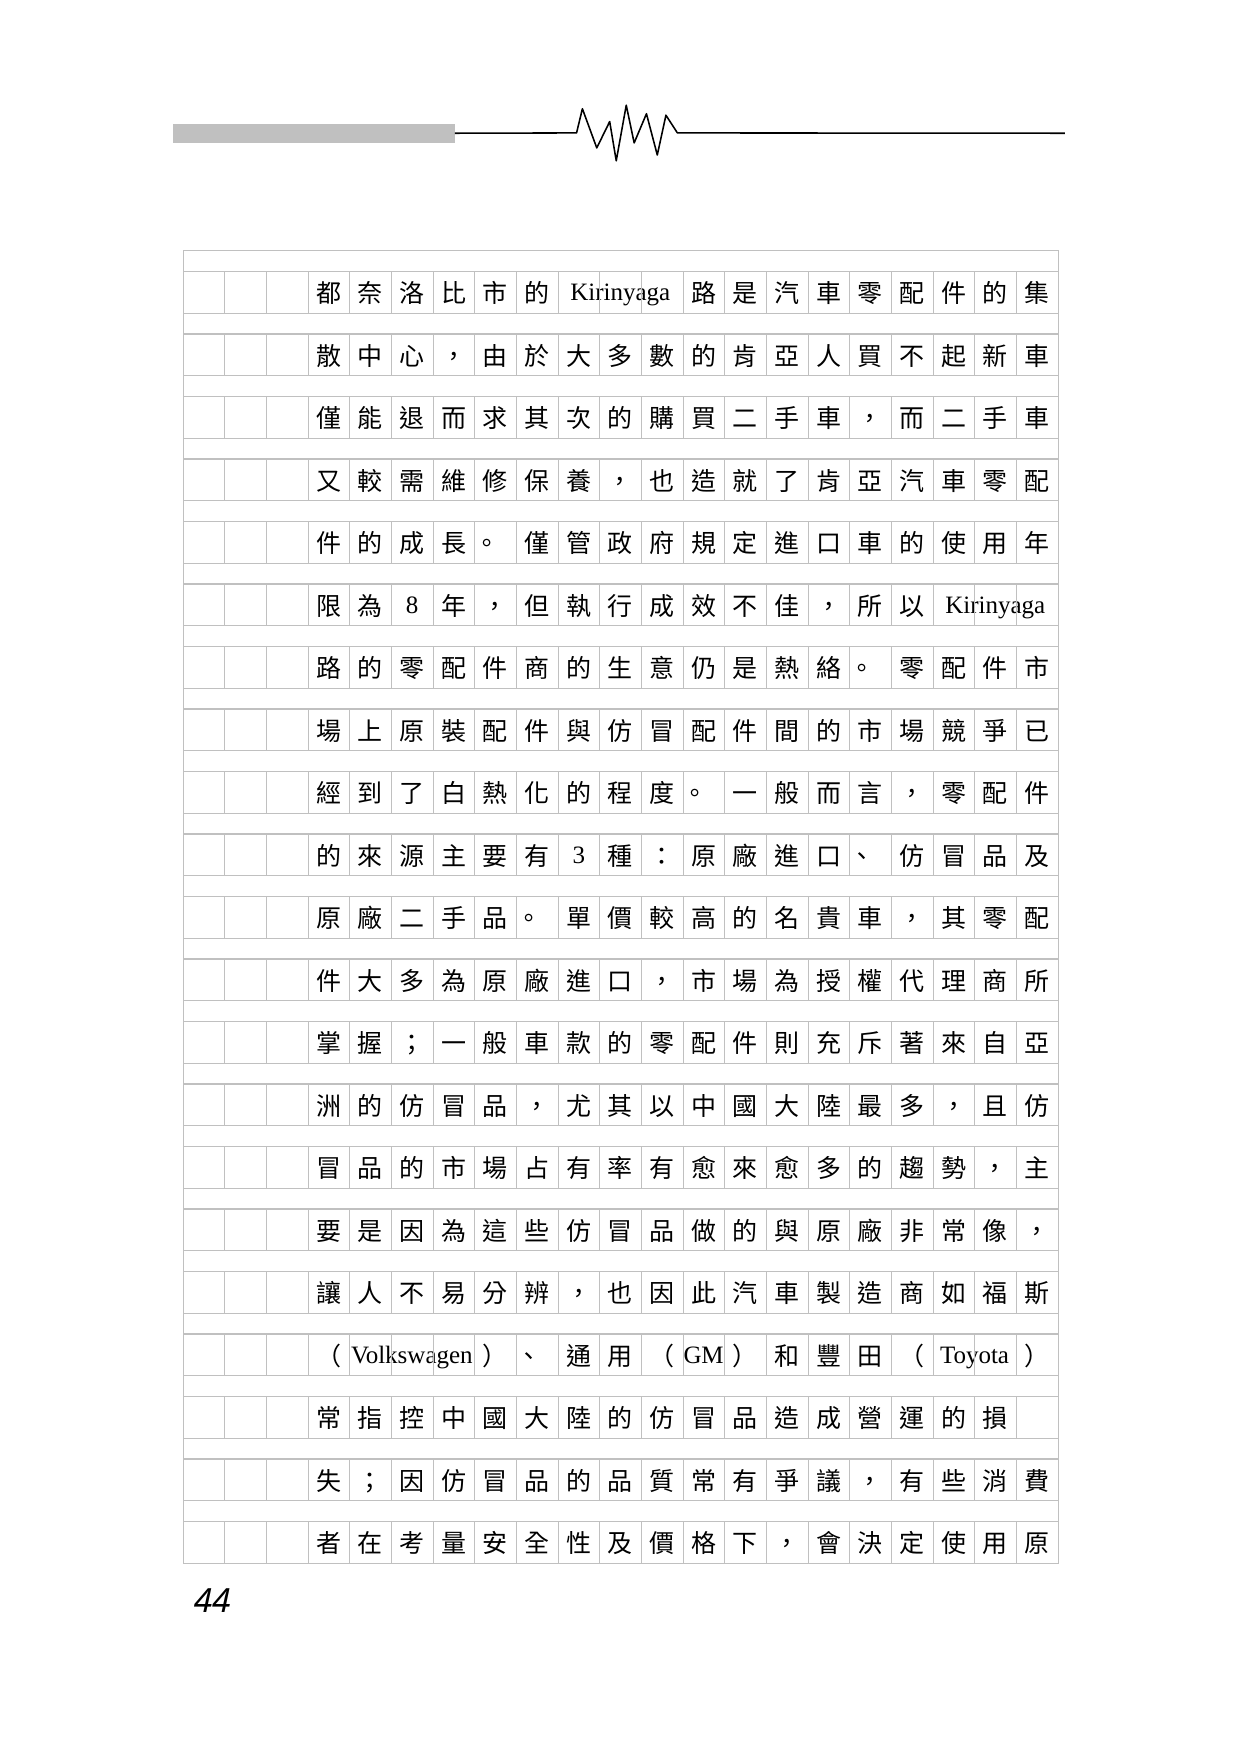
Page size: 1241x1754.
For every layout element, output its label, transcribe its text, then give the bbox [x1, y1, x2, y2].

text 基礎建設的持續改善、個人所得增加及融資代款較以往更容易，這使的肯亞的汽車零售及代理業務成長力道強勁，肯亞首都奈洛比市的Kirinyaga路是汽車零配件的集散中心，由於大多數的肯亞人買不起新車僅能退而求其次的購買二手車，而二手車又較需維修保養，也造就了肯亞汽車零配件的成長。僅管政府規定進口車的使用年限為8年，但執行成效不佳，所以Kirinyaga路的零配件商的生意仍是熱絡。零配件市場上原裝配件與仿冒配件間的市場競爭已經到了白熱化的程度。一般而言，零配件的來源主要有3種：原廠進口、仿冒品及原廠二手品。單價較高的名貴車，其零配件大多為原廠進口，市場為授權代理商所掌握；一般車款的零配件則充斥著來自亞洲的仿冒品，尤其以中國大陸最多，且仿冒品的市場占有率有愈來愈多的趨勢，主要是因為這些仿冒品做的與原廠非常像，讓人不易分辨，也因此汽車製造商如福斯（Volkswagen）、通用（GM）和豐田（Toyota）常指控中國大陸的仿冒品造成營運的損失；因仿冒品的品質常有爭議，有些消費者在考量安全性及價格下，會決定使用原廠的二手品。燃油濾清器、火星塞及離合器等汽車消耗品是市場上需求量最大也是最易銷售的零配件；懸吊器、煞車零件、輪子的承軸等因肯亞的道路狀況不佳的影響下，也有不錯的需求量。其中消耗零配件是仿冒品的主要市場項目，因為流動性較佳的消耗品可以讓店家的現金流動較順暢，不用擔心太多庫存的問題，如變速箱及發動機等。 [281, 626, 1058, 646]
text 基礎建設的持續改善、個人所得增加及融資代款較以往更容易，這使的肯亞的汽車零售及代理業務成長力道強勁，肯亞首都奈洛比市的Kirinyaga路是汽車零配件的集散中心，由於大多數的肯亞人買不起新車僅能退而求其次的購買二手車，而二手車又較需維修保養，也造就了肯亞汽車零配件的成長。僅管政府規定進口車的使用年限為8年，但執行成效不佳，所以Kirinyaga路的零配件商的生意仍是熱絡。零配件市場上原裝配件與仿冒配件間的市場競爭已經到了白熱化的程度。一般而言，零配件的來源主要有3種：原廠進口、仿冒品及原廠二手品。單價較高的名貴車，其零配件大多為原廠進口，市場為授權代理商所掌握；一般車款的零配件則充斥著來自亞洲的仿冒品，尤其以中國大陸最多，且仿冒品的市場占有率有愈來愈多的趨勢，主要是因為這些仿冒品做的與原廠非常像，讓人不易分辨，也因此汽車製造商如福斯（Volkswagen）、通用（GM）和豐田（Toyota）常指控中國大陸的仿冒品造成營運的損失；因仿冒品的品質常有爭議，有些消費者在考量安全性及價格下，會決定使用原廠的二手品。燃油濾清器、火星塞及離合器等汽車消耗品是市場上需求量最大也是最易銷售的零配件；懸吊器、煞車零件、輪子的承軸等因肯亞的道路狀況不佳的影響下，也有不錯的需求量。其中消耗零配件是仿冒品的主要市場項目，因為流動性較佳的消耗品可以讓店家的現金流動較順暢，不用擔心太多庫存的問題，如變速箱及發動機等。 [281, 439, 1058, 458]
text 基礎建設的持續改善、個人所得增加及融資代款較以往更容易，這使的肯亞的汽車零售及代理業務成長力道強勁，肯亞首都奈洛比市的Kirinyaga路是汽車零配件的集散中心，由於大多數的肯亞人買不起新車僅能退而求其次的購買二手車，而二手車又較需維修保養，也造就了肯亞汽車零配件的成長。僅管政府規定進口車的使用年限為8年，但執行成效不佳，所以Kirinyaga路的零配件商的生意仍是熱絡。零配件市場上原裝配件與仿冒配件間的市場競爭已經到了白熱化的程度。一般而言，零配件的來源主要有3種：原廠進口、仿冒品及原廠二手品。單價較高的名貴車，其零配件大多為原廠進口，市場為授權代理商所掌握；一般車款的零配件則充斥著來自亞洲的仿冒品，尤其以中國大陸最多，且仿冒品的市場占有率有愈來愈多的趨勢，主要是因為這些仿冒品做的與原廠非常像，讓人不易分辨，也因此汽車製造商如福斯（Volkswagen）、通用（GM）和豐田（Toyota）常指控中國大陸的仿冒品造成營運的損失；因仿冒品的品質常有爭議，有些消費者在考量安全性及價格下，會決定使用原廠的二手品。燃油濾清器、火星塞及離合器等汽車消耗品是市場上需求量最大也是最易銷售的零配件；懸吊器、煞車零件、輪子的承軸等因肯亞的道路狀況不佳的影響下，也有不錯的需求量。其中消耗零配件是仿冒品的主要市場項目，因為流動性較佳的消耗品可以讓店家的現金流動較順暢，不用擔心太多庫存的問題，如變速箱及發動機等。 [281, 751, 1058, 771]
text 基礎建設的持續改善、個人所得增加及融資代款較以往更容易，這使的肯亞的汽車零售及代理業務成長力道強勁，肯亞首都奈洛比市的Kirinyaga路是汽車零配件的集散中心，由於大多數的肯亞人買不起新車僅能退而求其次的購買二手車，而二手車又較需維修保養，也造就了肯亞汽車零配件的成長。僅管政府規定進口車的使用年限為8年，但執行成效不佳，所以Kirinyaga路的零配件商的生意仍是熱絡。零配件市場上原裝配件與仿冒配件間的市場競爭已經到了白熱化的程度。一般而言，零配件的來源主要有3種：原廠進口、仿冒品及原廠二手品。單價較高的名貴車，其零配件大多為原廠進口，市場為授權代理商所掌握；一般車款的零配件則充斥著來自亞洲的仿冒品，尤其以中國大陸最多，且仿冒品的市場占有率有愈來愈多的趨勢，主要是因為這些仿冒品做的與原廠非常像，讓人不易分辨，也因此汽車製造商如福斯（Volkswagen）、通用（GM）和豐田（Toyota）常指控中國大陸的仿冒品造成營運的損失；因仿冒品的品質常有爭議，有些消費者在考量安全性及價格下，會決定使用原廠的二手品。燃油濾清器、火星塞及離合器等汽車消耗品是市場上需求量最大也是最易銷售的零配件；懸吊器、煞車零件、輪子的承軸等因肯亞的道路狀況不佳的影響下，也有不錯的需求量。其中消耗零配件是仿冒品的主要市場項目，因為流動性較佳的消耗品可以讓店家的現金流動較順暢，不用擔心太多庫存的問題，如變速箱及發動機等。 [281, 1501, 1058, 1521]
text 基礎建設的持續改善、個人所得增加及融資代款較以往更容易，這使的肯亞的汽車零售及代理業務成長力道強勁，肯亞首都奈洛比市的Kirinyaga路是汽車零配件的集散中心，由於大多數的肯亞人買不起新車僅能退而求其次的購買二手車，而二手車又較需維修保養，也造就了肯亞汽車零配件的成長。僅管政府規定進口車的使用年限為8年，但執行成效不佳，所以Kirinyaga路的零配件商的生意仍是熱絡。零配件市場上原裝配件與仿冒配件間的市場競爭已經到了白熱化的程度。一般而言，零配件的來源主要有3種：原廠進口、仿冒品及原廠二手品。單價較高的名貴車，其零配件大多為原廠進口，市場為授權代理商所掌握；一般車款的零配件則充斥著來自亞洲的仿冒品，尤其以中國大陸最多，且仿冒品的市場占有率有愈來愈多的趨勢，主要是因為這些仿冒品做的與原廠非常像，讓人不易分辨，也因此汽車製造商如福斯（Volkswagen）、通用（GM）和豐田（Toyota）常指控中國大陸的仿冒品造成營運的損失；因仿冒品的品質常有爭議，有些消費者在考量安全性及價格下，會決定使用原廠的二手品。燃油濾清器、火星塞及離合器等汽車消耗品是市場上需求量最大也是最易銷售的零配件；懸吊器、煞車零件、輪子的承軸等因肯亞的道路狀況不佳的影響下，也有不錯的需求量。其中消耗零配件是仿冒品的主要市場項目，因為流動性較佳的消耗品可以讓店家的現金流動較順暢，不用擔心太多庫存的問題，如變速箱及發動機等。 [281, 1126, 1058, 1146]
text 基礎建設的持續改善、個人所得增加及融資代款較以往更容易，這使的肯亞的汽車零售及代理業務成長力道強勁，肯亞首都奈洛比市的Kirinyaga路是汽車零配件的集散中心，由於大多數的肯亞人買不起新車僅能退而求其次的購買二手車，而二手車又較需維修保養，也造就了肯亞汽車零配件的成長。僅管政府規定進口車的使用年限為8年，但執行成效不佳，所以Kirinyaga路的零配件商的生意仍是熱絡。零配件市場上原裝配件與仿冒配件間的市場競爭已經到了白熱化的程度。一般而言，零配件的來源主要有3種：原廠進口、仿冒品及原廠二手品。單價較高的名貴車，其零配件大多為原廠進口，市場為授權代理商所掌握；一般車款的零配件則充斥著來自亞洲的仿冒品，尤其以中國大陸最多，且仿冒品的市場占有率有愈來愈多的趨勢，主要是因為這些仿冒品做的與原廠非常像，讓人不易分辨，也因此汽車製造商如福斯（Volkswagen）、通用（GM）和豐田（Toyota）常指控中國大陸的仿冒品造成營運的損失；因仿冒品的品質常有爭議，有些消費者在考量安全性及價格下，會決定使用原廠的二手品。燃油濾清器、火星塞及離合器等汽車消耗品是市場上需求量最大也是最易銷售的零配件；懸吊器、煞車零件、輪子的承軸等因肯亞的道路狀況不佳的影響下，也有不錯的需求量。其中消耗零配件是仿冒品的主要市場項目，因為流動性較佳的消耗品可以讓店家的現金流動較順暢，不用擔心太多庫存的問題，如變速箱及發動機等。 [281, 1189, 1058, 1208]
text 基礎建設的持續改善、個人所得增加及融資代款較以往更容易，這使的肯亞的汽車零售及代理業務成長力道強勁，肯亞首都奈洛比市的Kirinyaga路是汽車零配件的集散中心，由於大多數的肯亞人買不起新車僅能退而求其次的購買二手車，而二手車又較需維修保養，也造就了肯亞汽車零配件的成長。僅管政府規定進口車的使用年限為8年，但執行成效不佳，所以Kirinyaga路的零配件商的生意仍是熱絡。零配件市場上原裝配件與仿冒配件間的市場競爭已經到了白熱化的程度。一般而言，零配件的來源主要有3種：原廠進口、仿冒品及原廠二手品。單價較高的名貴車，其零配件大多為原廠進口，市場為授權代理商所掌握；一般車款的零配件則充斥著來自亞洲的仿冒品，尤其以中國大陸最多，且仿冒品的市場占有率有愈來愈多的趨勢，主要是因為這些仿冒品做的與原廠非常像，讓人不易分辨，也因此汽車製造商如福斯（Volkswagen）、通用（GM）和豐田（Toyota）常指控中國大陸的仿冒品造成營運的損失；因仿冒品的品質常有爭議，有些消費者在考量安全性及價格下，會決定使用原廠的二手品。燃油濾清器、火星塞及離合器等汽車消耗品是市場上需求量最大也是最易銷售的零配件；懸吊器、煞車零件、輪子的承軸等因肯亞的道路狀況不佳的影響下，也有不錯的需求量。其中消耗零配件是仿冒品的主要市場項目，因為流動性較佳的消耗品可以讓店家的現金流動較順暢，不用擔心太多庫存的問題，如變速箱及發動機等。 [281, 1314, 1058, 1333]
text 基礎建設的持續改善、個人所得增加及融資代款較以往更容易，這使的肯亞的汽車零售及代理業務成長力道強勁，肯亞首都奈洛比市的Kirinyaga路是汽車零配件的集散中心，由於大多數的肯亞人買不起新車僅能退而求其次的購買二手車，而二手車又較需維修保養，也造就了肯亞汽車零配件的成長。僅管政府規定進口車的使用年限為8年，但執行成效不佳，所以Kirinyaga路的零配件商的生意仍是熱絡。零配件市場上原裝配件與仿冒配件間的市場競爭已經到了白熱化的程度。一般而言，零配件的來源主要有3種：原廠進口、仿冒品及原廠二手品。單價較高的名貴車，其零配件大多為原廠進口，市場為授權代理商所掌握；一般車款的零配件則充斥著來自亞洲的仿冒品，尤其以中國大陸最多，且仿冒品的市場占有率有愈來愈多的趨勢，主要是因為這些仿冒品做的與原廠非常像，讓人不易分辨，也因此汽車製造商如福斯（Volkswagen）、通用（GM）和豐田（Toyota）常指控中國大陸的仿冒品造成營運的損失；因仿冒品的品質常有爭議，有些消費者在考量安全性及價格下，會決定使用原廠的二手品。燃油濾清器、火星塞及離合器等汽車消耗品是市場上需求量最大也是最易銷售的零配件；懸吊器、煞車零件、輪子的承軸等因肯亞的道路狀況不佳的影響下，也有不錯的需求量。其中消耗零配件是仿冒品的主要市場項目，因為流動性較佳的消耗品可以讓店家的現金流動較順暢，不用擔心太多庫存的問題，如變速箱及發動機等。 [281, 501, 1058, 521]
text 基礎建設的持續改善、個人所得增加及融資代款較以往更容易，這使的肯亞的汽車零售及代理業務成長力道強勁，肯亞首都奈洛比市的Kirinyaga路是汽車零配件的集散中心，由於大多數的肯亞人買不起新車僅能退而求其次的購買二手車，而二手車又較需維修保養，也造就了肯亞汽車零配件的成長。僅管政府規定進口車的使用年限為8年，但執行成效不佳，所以Kirinyaga路的零配件商的生意仍是熱絡。零配件市場上原裝配件與仿冒配件間的市場競爭已經到了白熱化的程度。一般而言，零配件的來源主要有3種：原廠進口、仿冒品及原廠二手品。單價較高的名貴車，其零配件大多為原廠進口，市場為授權代理商所掌握；一般車款的零配件則充斥著來自亞洲的仿冒品，尤其以中國大陸最多，且仿冒品的市場占有率有愈來愈多的趨勢，主要是因為這些仿冒品做的與原廠非常像，讓人不易分辨，也因此汽車製造商如福斯（Volkswagen）、通用（GM）和豐田（Toyota）常指控中國大陸的仿冒品造成營運的損失；因仿冒品的品質常有爭議，有些消費者在考量安全性及價格下，會決定使用原廠的二手品。燃油濾清器、火星塞及離合器等汽車消耗品是市場上需求量最大也是最易銷售的零配件；懸吊器、煞車零件、輪子的承軸等因肯亞的道路狀況不佳的影響下，也有不錯的需求量。其中消耗零配件是仿冒品的主要市場項目，因為流動性較佳的消耗品可以讓店家的現金流動較順暢，不用擔心太多庫存的問題，如變速箱及發動機等。 [281, 1251, 1058, 1271]
text 基礎建設的持續改善、個人所得增加及融資代款較以往更容易，這使的肯亞的汽車零售及代理業務成長力道強勁，肯亞首都奈洛比市的Kirinyaga路是汽車零配件的集散中心，由於大多數的肯亞人買不起新車僅能退而求其次的購買二手車，而二手車又較需維修保養，也造就了肯亞汽車零配件的成長。僅管政府規定進口車的使用年限為8年，但執行成效不佳，所以Kirinyaga路的零配件商的生意仍是熱絡。零配件市場上原裝配件與仿冒配件間的市場競爭已經到了白熱化的程度。一般而言，零配件的來源主要有3種：原廠進口、仿冒品及原廠二手品。單價較高的名貴車，其零配件大多為原廠進口，市場為授權代理商所掌握；一般車款的零配件則充斥著來自亞洲的仿冒品，尤其以中國大陸最多，且仿冒品的市場占有率有愈來愈多的趨勢，主要是因為這些仿冒品做的與原廠非常像，讓人不易分辨，也因此汽車製造商如福斯（Volkswagen）、通用（GM）和豐田（Toyota）常指控中國大陸的仿冒品造成營運的損失；因仿冒品的品質常有爭議，有些消費者在考量安全性及價格下，會決定使用原廠的二手品。燃油濾清器、火星塞及離合器等汽車消耗品是市場上需求量最大也是最易銷售的零配件；懸吊器、煞車零件、輪子的承軸等因肯亞的道路狀況不佳的影響下，也有不錯的需求量。其中消耗零配件是仿冒品的主要市場項目，因為流動性較佳的消耗品可以讓店家的現金流動較順暢，不用擔心太多庫存的問題，如變速箱及發動機等。 [281, 1376, 1058, 1396]
text 基礎建設的持續改善、個人所得增加及融資代款較以往更容易，這使的肯亞的汽車零售及代理業務成長力道強勁，肯亞首都奈洛比市的Kirinyaga路是汽車零配件的集散中心，由於大多數的肯亞人買不起新車僅能退而求其次的購買二手車，而二手車又較需維修保養，也造就了肯亞汽車零配件的成長。僅管政府規定進口車的使用年限為8年，但執行成效不佳，所以Kirinyaga路的零配件商的生意仍是熱絡。零配件市場上原裝配件與仿冒配件間的市場競爭已經到了白熱化的程度。一般而言，零配件的來源主要有3種：原廠進口、仿冒品及原廠二手品。單價較高的名貴車，其零配件大多為原廠進口，市場為授權代理商所掌握；一般車款的零配件則充斥著來自亞洲的仿冒品，尤其以中國大陸最多，且仿冒品的市場占有率有愈來愈多的趨勢，主要是因為這些仿冒品做的與原廠非常像，讓人不易分辨，也因此汽車製造商如福斯（Volkswagen）、通用（GM）和豐田（Toyota）常指控中國大陸的仿冒品造成營運的損失；因仿冒品的品質常有爭議，有些消費者在考量安全性及價格下，會決定使用原廠的二手品。燃油濾清器、火星塞及離合器等汽車消耗品是市場上需求量最大也是最易銷售的零配件；懸吊器、煞車零件、輪子的承軸等因肯亞的道路狀況不佳的影響下，也有不錯的需求量。其中消耗零配件是仿冒品的主要市場項目，因為流動性較佳的消耗品可以讓店家的現金流動較順暢，不用擔心太多庫存的問題，如變速箱及發動機等。 [281, 689, 1058, 708]
text 基礎建設的持續改善、個人所得增加及融資代款較以往更容易，這使的肯亞的汽車零售及代理業務成長力道強勁，肯亞首都奈洛比市的Kirinyaga路是汽車零配件的集散中心，由於大多數的肯亞人買不起新車僅能退而求其次的購買二手車，而二手車又較需維修保養，也造就了肯亞汽車零配件的成長。僅管政府規定進口車的使用年限為8年，但執行成效不佳，所以Kirinyaga路的零配件商的生意仍是熱絡。零配件市場上原裝配件與仿冒配件間的市場競爭已經到了白熱化的程度。一般而言，零配件的來源主要有3種：原廠進口、仿冒品及原廠二手品。單價較高的名貴車，其零配件大多為原廠進口，市場為授權代理商所掌握；一般車款的零配件則充斥著來自亞洲的仿冒品，尤其以中國大陸最多，且仿冒品的市場占有率有愈來愈多的趨勢，主要是因為這些仿冒品做的與原廠非常像，讓人不易分辨，也因此汽車製造商如福斯（Volkswagen）、通用（GM）和豐田（Toyota）常指控中國大陸的仿冒品造成營運的損失；因仿冒品的品質常有爭議，有些消費者在考量安全性及價格下，會決定使用原廠的二手品。燃油濾清器、火星塞及離合器等汽車消耗品是市場上需求量最大也是最易銷售的零配件；懸吊器、煞車零件、輪子的承軸等因肯亞的道路狀況不佳的影響下，也有不錯的需求量。其中消耗零配件是仿冒品的主要市場項目，因為流動性較佳的消耗品可以讓店家的現金流動較順暢，不用擔心太多庫存的問題，如變速箱及發動機等。 [281, 939, 1058, 958]
text 基礎建設的持續改善、個人所得增加及融資代款較以往更容易，這使的肯亞的汽車零售及代理業務成長力道強勁，肯亞首都奈洛比市的Kirinyaga路是汽車零配件的集散中心，由於大多數的肯亞人買不起新車僅能退而求其次的購買二手車，而二手車又較需維修保養，也造就了肯亞汽車零配件的成長。僅管政府規定進口車的使用年限為8年，但執行成效不佳，所以Kirinyaga路的零配件商的生意仍是熱絡。零配件市場上原裝配件與仿冒配件間的市場競爭已經到了白熱化的程度。一般而言，零配件的來源主要有3種：原廠進口、仿冒品及原廠二手品。單價較高的名貴車，其零配件大多為原廠進口，市場為授權代理商所掌握；一般車款的零配件則充斥著來自亞洲的仿冒品，尤其以中國大陸最多，且仿冒品的市場占有率有愈來愈多的趨勢，主要是因為這些仿冒品做的與原廠非常像，讓人不易分辨，也因此汽車製造商如福斯（Volkswagen）、通用（GM）和豐田（Toyota）常指控中國大陸的仿冒品造成營運的損失；因仿冒品的品質常有爭議，有些消費者在考量安全性及價格下，會決定使用原廠的二手品。燃油濾清器、火星塞及離合器等汽車消耗品是市場上需求量最大也是最易銷售的零配件；懸吊器、煞車零件、輪子的承軸等因肯亞的道路狀況不佳的影響下，也有不錯的需求量。其中消耗零配件是仿冒品的主要市場項目，因為流動性較佳的消耗品可以讓店家的現金流動較順暢，不用擔心太多庫存的問題，如變速箱及發動機等。 [281, 1064, 1058, 1083]
text 基礎建設的持續改善、個人所得增加及融資代款較以往更容易，這使的肯亞的汽車零售及代理業務成長力道強勁，肯亞首都奈洛比市的Kirinyaga路是汽車零配件的集散中心，由於大多數的肯亞人買不起新車僅能退而求其次的購買二手車，而二手車又較需維修保養，也造就了肯亞汽車零配件的成長。僅管政府規定進口車的使用年限為8年，但執行成效不佳，所以Kirinyaga路的零配件商的生意仍是熱絡。零配件市場上原裝配件與仿冒配件間的市場競爭已經到了白熱化的程度。一般而言，零配件的來源主要有3種：原廠進口、仿冒品及原廠二手品。單價較高的名貴車，其零配件大多為原廠進口，市場為授權代理商所掌握；一般車款的零配件則充斥著來自亞洲的仿冒品，尤其以中國大陸最多，且仿冒品的市場占有率有愈來愈多的趨勢，主要是因為這些仿冒品做的與原廠非常像，讓人不易分辨，也因此汽車製造商如福斯（Volkswagen）、通用（GM）和豐田（Toyota）常指控中國大陸的仿冒品造成營運的損失；因仿冒品的品質常有爭議，有些消費者在考量安全性及價格下，會決定使用原廠的二手品。燃油濾清器、火星塞及離合器等汽車消耗品是市場上需求量最大也是最易銷售的零配件；懸吊器、煞車零件、輪子的承軸等因肯亞的道路狀況不佳的影響下，也有不錯的需求量。其中消耗零配件是仿冒品的主要市場項目，因為流動性較佳的消耗品可以讓店家的現金流動較順暢，不用擔心太多庫存的問題，如變速箱及發動機等。 [281, 814, 1058, 833]
text 基礎建設的持續改善、個人所得增加及融資代款較以往更容易，這使的肯亞的汽車零售及代理業務成長力道強勁，肯亞首都奈洛比市的Kirinyaga路是汽車零配件的集散中心，由於大多數的肯亞人買不起新車僅能退而求其次的購買二手車，而二手車又較需維修保養，也造就了肯亞汽車零配件的成長。僅管政府規定進口車的使用年限為8年，但執行成效不佳，所以Kirinyaga路的零配件商的生意仍是熱絡。零配件市場上原裝配件與仿冒配件間的市場競爭已經到了白熱化的程度。一般而言，零配件的來源主要有3種：原廠進口、仿冒品及原廠二手品。單價較高的名貴車，其零配件大多為原廠進口，市場為授權代理商所掌握；一般車款的零配件則充斥著來自亞洲的仿冒品，尤其以中國大陸最多，且仿冒品的市場占有率有愈來愈多的趨勢，主要是因為這些仿冒品做的與原廠非常像，讓人不易分辨，也因此汽車製造商如福斯（Volkswagen）、通用（GM）和豐田（Toyota）常指控中國大陸的仿冒品造成營運的損失；因仿冒品的品質常有爭議，有些消費者在考量安全性及價格下，會決定使用原廠的二手品。燃油濾清器、火星塞及離合器等汽車消耗品是市場上需求量最大也是最易銷售的零配件；懸吊器、煞車零件、輪子的承軸等因肯亞的道路狀況不佳的影響下，也有不錯的需求量。其中消耗零配件是仿冒品的主要市場項目，因為流動性較佳的消耗品可以讓店家的現金流動較順暢，不用擔心太多庫存的問題，如變速箱及發動機等。 [281, 1001, 1058, 1021]
text 基礎建設的持續改善、個人所得增加及融資代款較以往更容易，這使的肯亞的汽車零售及代理業務成長力道強勁，肯亞首都奈洛比市的Kirinyaga路是汽車零配件的集散中心，由於大多數的肯亞人買不起新車僅能退而求其次的購買二手車，而二手車又較需維修保養，也造就了肯亞汽車零配件的成長。僅管政府規定進口車的使用年限為8年，但執行成效不佳，所以Kirinyaga路的零配件商的生意仍是熱絡。零配件市場上原裝配件與仿冒配件間的市場競爭已經到了白熱化的程度。一般而言，零配件的來源主要有3種：原廠進口、仿冒品及原廠二手品。單價較高的名貴車，其零配件大多為原廠進口，市場為授權代理商所掌握；一般車款的零配件則充斥著來自亞洲的仿冒品，尤其以中國大陸最多，且仿冒品的市場占有率有愈來愈多的趨勢，主要是因為這些仿冒品做的與原廠非常像，讓人不易分辨，也因此汽車製造商如福斯（Volkswagen）、通用（GM）和豐田（Toyota）常指控中國大陸的仿冒品造成營運的損失；因仿冒品的品質常有爭議，有些消費者在考量安全性及價格下，會決定使用原廠的二手品。燃油濾清器、火星塞及離合器等汽車消耗品是市場上需求量最大也是最易銷售的零配件；懸吊器、煞車零件、輪子的承軸等因肯亞的道路狀況不佳的影響下，也有不錯的需求量。其中消耗零配件是仿冒品的主要市場項目，因為流動性較佳的消耗品可以讓店家的現金流動較順暢，不用擔心太多庫存的問題，如變速箱及發動機等。 [281, 251, 1058, 271]
text 基礎建設的持續改善、個人所得增加及融資代款較以往更容易，這使的肯亞的汽車零售及代理業務成長力道強勁，肯亞首都奈洛比市的Kirinyaga路是汽車零配件的集散中心，由於大多數的肯亞人買不起新車僅能退而求其次的購買二手車，而二手車又較需維修保養，也造就了肯亞汽車零配件的成長。僅管政府規定進口車的使用年限為8年，但執行成效不佳，所以Kirinyaga路的零配件商的生意仍是熱絡。零配件市場上原裝配件與仿冒配件間的市場競爭已經到了白熱化的程度。一般而言，零配件的來源主要有3種：原廠進口、仿冒品及原廠二手品。單價較高的名貴車，其零配件大多為原廠進口，市場為授權代理商所掌握；一般車款的零配件則充斥著來自亞洲的仿冒品，尤其以中國大陸最多，且仿冒品的市場占有率有愈來愈多的趨勢，主要是因為這些仿冒品做的與原廠非常像，讓人不易分辨，也因此汽車製造商如福斯（Volkswagen）、通用（GM）和豐田（Toyota）常指控中國大陸的仿冒品造成營運的損失；因仿冒品的品質常有爭議，有些消費者在考量安全性及價格下，會決定使用原廠的二手品。燃油濾清器、火星塞及離合器等汽車消耗品是市場上需求量最大也是最易銷售的零配件；懸吊器、煞車零件、輪子的承軸等因肯亞的道路狀況不佳的影響下，也有不錯的需求量。其中消耗零配件是仿冒品的主要市場項目，因為流動性較佳的消耗品可以讓店家的現金流動較順暢，不用擔心太多庫存的問題，如變速箱及發動機等。 [281, 876, 1058, 896]
text 基礎建設的持續改善、個人所得增加及融資代款較以往更容易，這使的肯亞的汽車零售及代理業務成長力道強勁，肯亞首都奈洛比市的Kirinyaga路是汽車零配件的集散中心，由於大多數的肯亞人買不起新車僅能退而求其次的購買二手車，而二手車又較需維修保養，也造就了肯亞汽車零配件的成長。僅管政府規定進口車的使用年限為8年，但執行成效不佳，所以Kirinyaga路的零配件商的生意仍是熱絡。零配件市場上原裝配件與仿冒配件間的市場競爭已經到了白熱化的程度。一般而言，零配件的來源主要有3種：原廠進口、仿冒品及原廠二手品。單價較高的名貴車，其零配件大多為原廠進口，市場為授權代理商所掌握；一般車款的零配件則充斥著來自亞洲的仿冒品，尤其以中國大陸最多，且仿冒品的市場占有率有愈來愈多的趨勢，主要是因為這些仿冒品做的與原廠非常像，讓人不易分辨，也因此汽車製造商如福斯（Volkswagen）、通用（GM）和豐田（Toyota）常指控中國大陸的仿冒品造成營運的損失；因仿冒品的品質常有爭議，有些消費者在考量安全性及價格下，會決定使用原廠的二手品。燃油濾清器、火星塞及離合器等汽車消耗品是市場上需求量最大也是最易銷售的零配件；懸吊器、煞車零件、輪子的承軸等因肯亞的道路狀況不佳的影響下，也有不錯的需求量。其中消耗零配件是仿冒品的主要市場項目，因為流動性較佳的消耗品可以讓店家的現金流動較順暢，不用擔心太多庫存的問題，如變速箱及發動機等。 [281, 1439, 1058, 1458]
text 基礎建設的持續改善、個人所得增加及融資代款較以往更容易，這使的肯亞的汽車零售及代理業務成長力道強勁，肯亞首都奈洛比市的Kirinyaga路是汽車零配件的集散中心，由於大多數的肯亞人買不起新車僅能退而求其次的購買二手車，而二手車又較需維修保養，也造就了肯亞汽車零配件的成長。僅管政府規定進口車的使用年限為8年，但執行成效不佳，所以Kirinyaga路的零配件商的生意仍是熱絡。零配件市場上原裝配件與仿冒配件間的市場競爭已經到了白熱化的程度。一般而言，零配件的來源主要有3種：原廠進口、仿冒品及原廠二手品。單價較高的名貴車，其零配件大多為原廠進口，市場為授權代理商所掌握；一般車款的零配件則充斥著來自亞洲的仿冒品，尤其以中國大陸最多，且仿冒品的市場占有率有愈來愈多的趨勢，主要是因為這些仿冒品做的與原廠非常像，讓人不易分辨，也因此汽車製造商如福斯（Volkswagen）、通用（GM）和豐田（Toyota）常指控中國大陸的仿冒品造成營運的損失；因仿冒品的品質常有爭議，有些消費者在考量安全性及價格下，會決定使用原廠的二手品。燃油濾清器、火星塞及離合器等汽車消耗品是市場上需求量最大也是最易銷售的零配件；懸吊器、煞車零件、輪子的承軸等因肯亞的道路狀況不佳的影響下，也有不錯的需求量。其中消耗零配件是仿冒品的主要市場項目，因為流動性較佳的消耗品可以讓店家的現金流動較順暢，不用擔心太多庫存的問題，如變速箱及發動機等。 [281, 376, 1058, 396]
text 基礎建設的持續改善、個人所得增加及融資代款較以往更容易，這使的肯亞的汽車零售及代理業務成長力道強勁，肯亞首都奈洛比市的Kirinyaga路是汽車零配件的集散中心，由於大多數的肯亞人買不起新車僅能退而求其次的購買二手車，而二手車又較需維修保養，也造就了肯亞汽車零配件的成長。僅管政府規定進口車的使用年限為8年，但執行成效不佳，所以Kirinyaga路的零配件商的生意仍是熱絡。零配件市場上原裝配件與仿冒配件間的市場競爭已經到了白熱化的程度。一般而言，零配件的來源主要有3種：原廠進口、仿冒品及原廠二手品。單價較高的名貴車，其零配件大多為原廠進口，市場為授權代理商所掌握；一般車款的零配件則充斥著來自亞洲的仿冒品，尤其以中國大陸最多，且仿冒品的市場占有率有愈來愈多的趨勢，主要是因為這些仿冒品做的與原廠非常像，讓人不易分辨，也因此汽車製造商如福斯（Volkswagen）、通用（GM）和豐田（Toyota）常指控中國大陸的仿冒品造成營運的損失；因仿冒品的品質常有爭議，有些消費者在考量安全性及價格下，會決定使用原廠的二手品。燃油濾清器、火星塞及離合器等汽車消耗品是市場上需求量最大也是最易銷售的零配件；懸吊器、煞車零件、輪子的承軸等因肯亞的道路狀況不佳的影響下，也有不錯的需求量。其中消耗零配件是仿冒品的主要市場項目，因為流動性較佳的消耗品可以讓店家的現金流動較順暢，不用擔心太多庫存的問題，如變速箱及發動機等。 [281, 564, 1058, 583]
text 基礎建設的持續改善、個人所得增加及融資代款較以往更容易，這使的肯亞的汽車零售及代理業務成長力道強勁，肯亞首都奈洛比市的Kirinyaga路是汽車零配件的集散中心，由於大多數的肯亞人買不起新車僅能退而求其次的購買二手車，而二手車又較需維修保養，也造就了肯亞汽車零配件的成長。僅管政府規定進口車的使用年限為8年，但執行成效不佳，所以Kirinyaga路的零配件商的生意仍是熱絡。零配件市場上原裝配件與仿冒配件間的市場競爭已經到了白熱化的程度。一般而言，零配件的來源主要有3種：原廠進口、仿冒品及原廠二手品。單價較高的名貴車，其零配件大多為原廠進口，市場為授權代理商所掌握；一般車款的零配件則充斥著來自亞洲的仿冒品，尤其以中國大陸最多，且仿冒品的市場占有率有愈來愈多的趨勢，主要是因為這些仿冒品做的與原廠非常像，讓人不易分辨，也因此汽車製造商如福斯（Volkswagen）、通用（GM）和豐田（Toyota）常指控中國大陸的仿冒品造成營運的損失；因仿冒品的品質常有爭議，有些消費者在考量安全性及價格下，會決定使用原廠的二手品。燃油濾清器、火星塞及離合器等汽車消耗品是市場上需求量最大也是最易銷售的零配件；懸吊器、煞車零件、輪子的承軸等因肯亞的道路狀況不佳的影響下，也有不錯的需求量。其中消耗零配件是仿冒品的主要市場項目，因為流動性較佳的消耗品可以讓店家的現金流動較順暢，不用擔心太多庫存的問題，如變速箱及發動機等。 [281, 314, 1058, 333]
